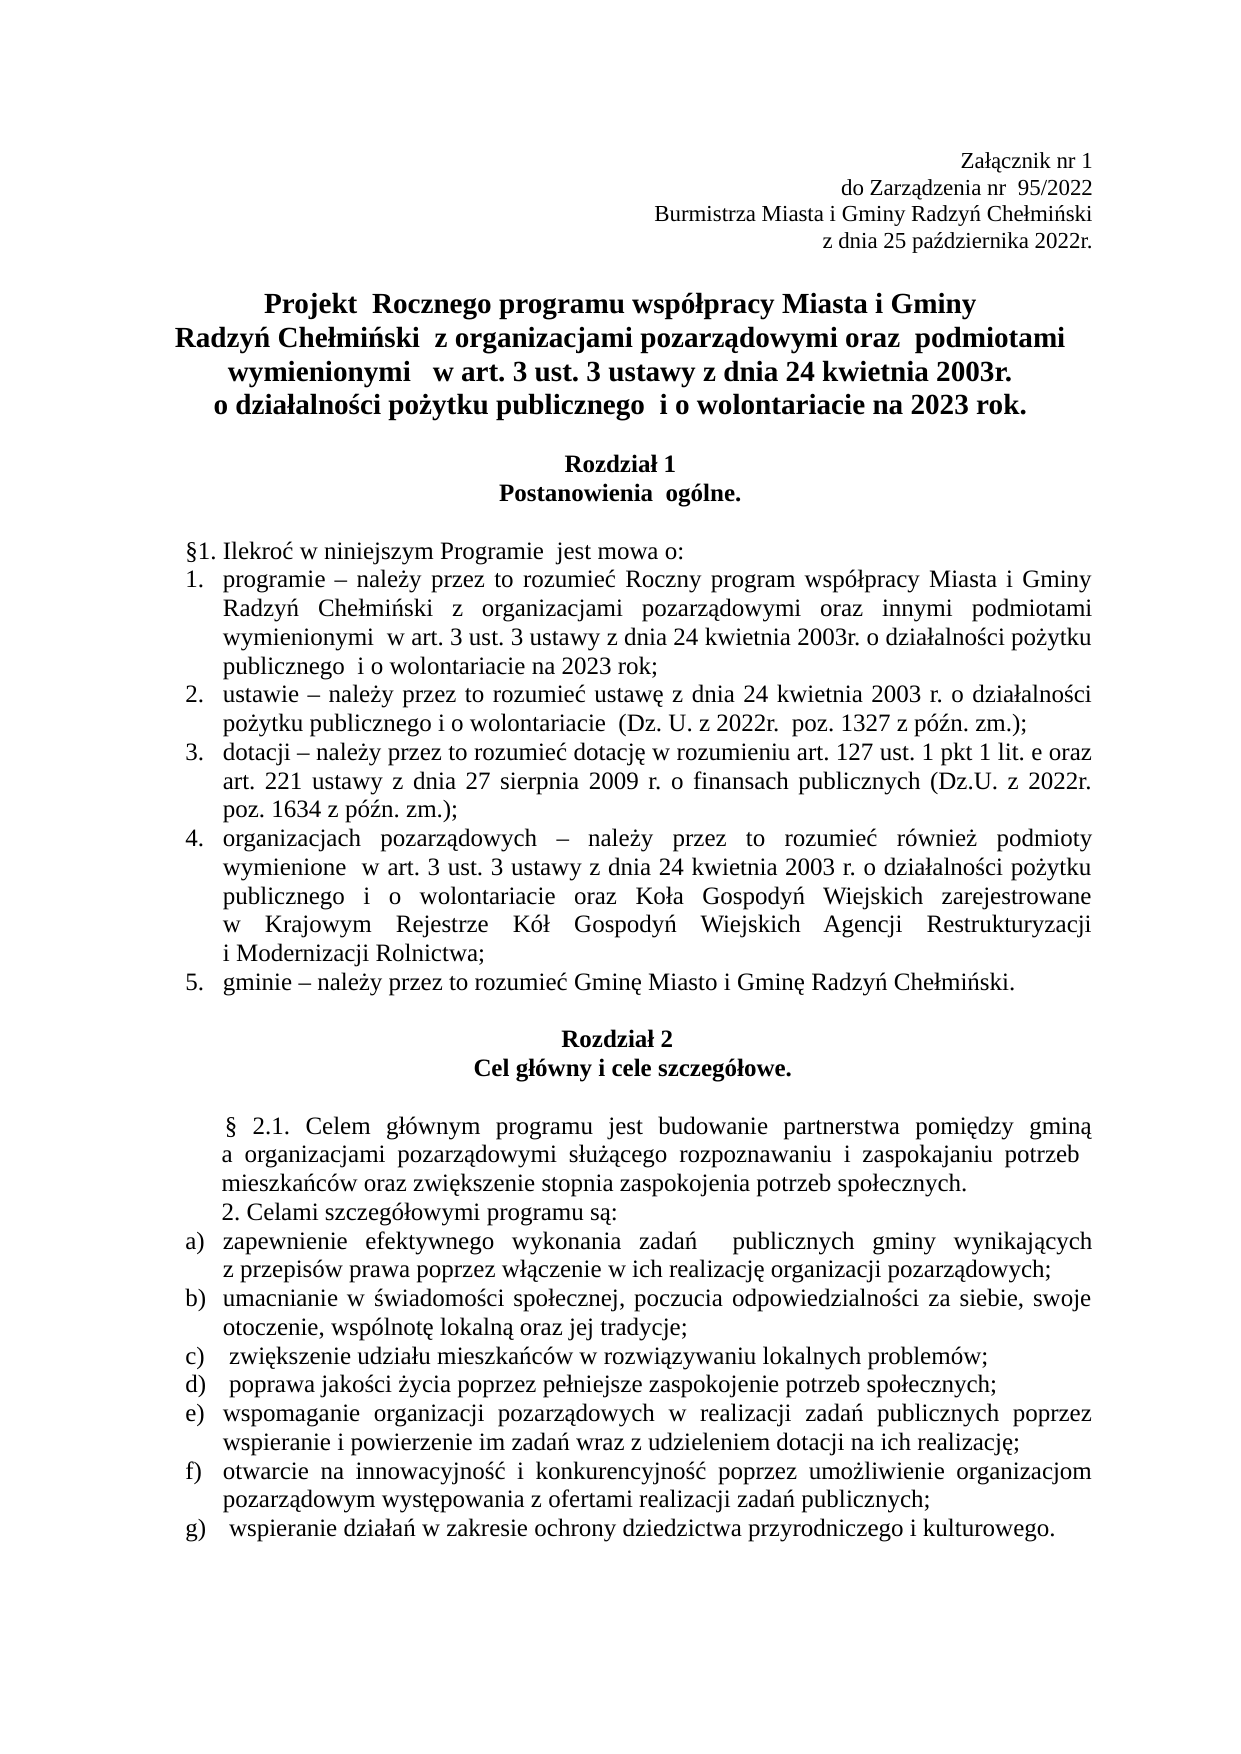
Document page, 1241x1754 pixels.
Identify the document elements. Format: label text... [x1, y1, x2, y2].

list wspieranie działań w zakresie ochrony dziedzictwa przyrodniczego i kulturowego. [185, 1513, 1093, 1542]
list otwarcie na innowacyjność i konkurencyjność poprzez umożliwienie organizacjom pozarządowym występowania z ofertami realizacji zadań publicznych; [185, 1456, 1093, 1513]
text § 2.1. Celem głównym programu jest budowanie partnerstwa pomiędzy gminą a organizacjami pozarządowymi służącego rozpoznawaniu i zaspokajaniu potrzeb mieszkańców oraz zwiększenie stopnia zaspokojenia potrzeb społecznych. [148, 1111, 1093, 1197]
text Cel główny i cele szczegółowe. [148, 1053, 1093, 1082]
list gminie – należy przez to rozumieć Gminę Miasto i Gminę Radzyń Chełmiński. [185, 967, 1093, 996]
text Projekt Rocznego programu współpracy Miasta i Gminy Radzyń Chełmiński z organizacjami pozarządowymi oraz podmiotami wymienionymi w art. 3 ust. 3 ustawy z dnia 24 kwietnia 2003r. o działalności pożytku publicznego i o wolontariacie na 2023 rok. [148, 287, 1093, 421]
list wspomaganie organizacji pozarządowych w realizacji zadań publicznych poprzez wspieranie i powierzenie im zadań wraz z udzieleniem dotacji na ich realizację; [185, 1398, 1093, 1456]
list programie – należy przez to rozumieć Roczny program współpracy Miasta i Gminy Radzyń Chełmiński z organizacjami pozarządowymi oraz innymi podmiotami wymienionymi w art. 3 ust. 3 ustawy z dnia 24 kwietnia 2003r. o działalności pożytku publicznego i o wolontariacie na 2023 rok; [185, 564, 1093, 679]
list zwiększenie udziału mieszkańców w rozwiązywaniu lokalnych problemów; [185, 1341, 1093, 1369]
text Rozdział 2 [148, 1024, 1093, 1053]
list organizacjach pozarządowych – należy przez to rozumieć również podmioty wymienione w art. 3 ust. 3 ustawy z dnia 24 kwietnia 2003 r. o działalności pożytku publicznego i o wolontariacie oraz Koła Gospodyń Wiejskich zarejestrowane w Krajowym Rejestrze Kół Gospodyń Wiejskich Agencji Restrukturyzacji i Modernizacji Rolnictwa; [185, 823, 1093, 967]
list poprawa jakości życia poprzez pełniejsze zaspokojenie potrzeb społecznych; [185, 1369, 1093, 1398]
text z dnia 25 października 2022r. [148, 227, 1093, 253]
text Rozdział 1 [148, 449, 1093, 478]
list umacnianie w świadomości społecznej, poczucia odpowiedzialności za siebie, swoje otoczenie, wspólnotę lokalną oraz jej tradycje; [185, 1283, 1093, 1341]
list ustawie – należy przez to rozumieć ustawę z dnia 24 kwietnia 2003 r. o działalności pożytku publicznego i o wolontariacie (Dz. U. z 2022r. poz. 1327 z późn. zm.); [185, 679, 1093, 737]
text Załącznik nr 1 [148, 148, 1093, 174]
list dotacji – należy przez to rozumieć dotację w rozumieniu art. 127 ust. 1 pkt 1 lit. e oraz art. 221 ustawy z dnia 27 sierpnia 2009 r. o finansach publicznych (Dz.U. z 2022r. poz. 1634 z późn. zm.); [185, 737, 1093, 823]
text 2. Celami szczegółowymi programu są: [148, 1197, 1093, 1226]
text do Zarządzenia nr 95/2022 [148, 174, 1093, 200]
list zapewnienie efektywnego wykonania zadań publicznych gminy wynikających z przepisów prawa poprzez włączenie w ich realizację organizacji pozarządowych; [185, 1226, 1093, 1283]
text Postanowienia ogólne. [148, 478, 1093, 507]
text §1. Ilekroć w niniejszym Programie jest mowa o: [148, 536, 1093, 564]
text Burmistrza Miasta i Gminy Radzyń Chełmiński [148, 200, 1093, 227]
